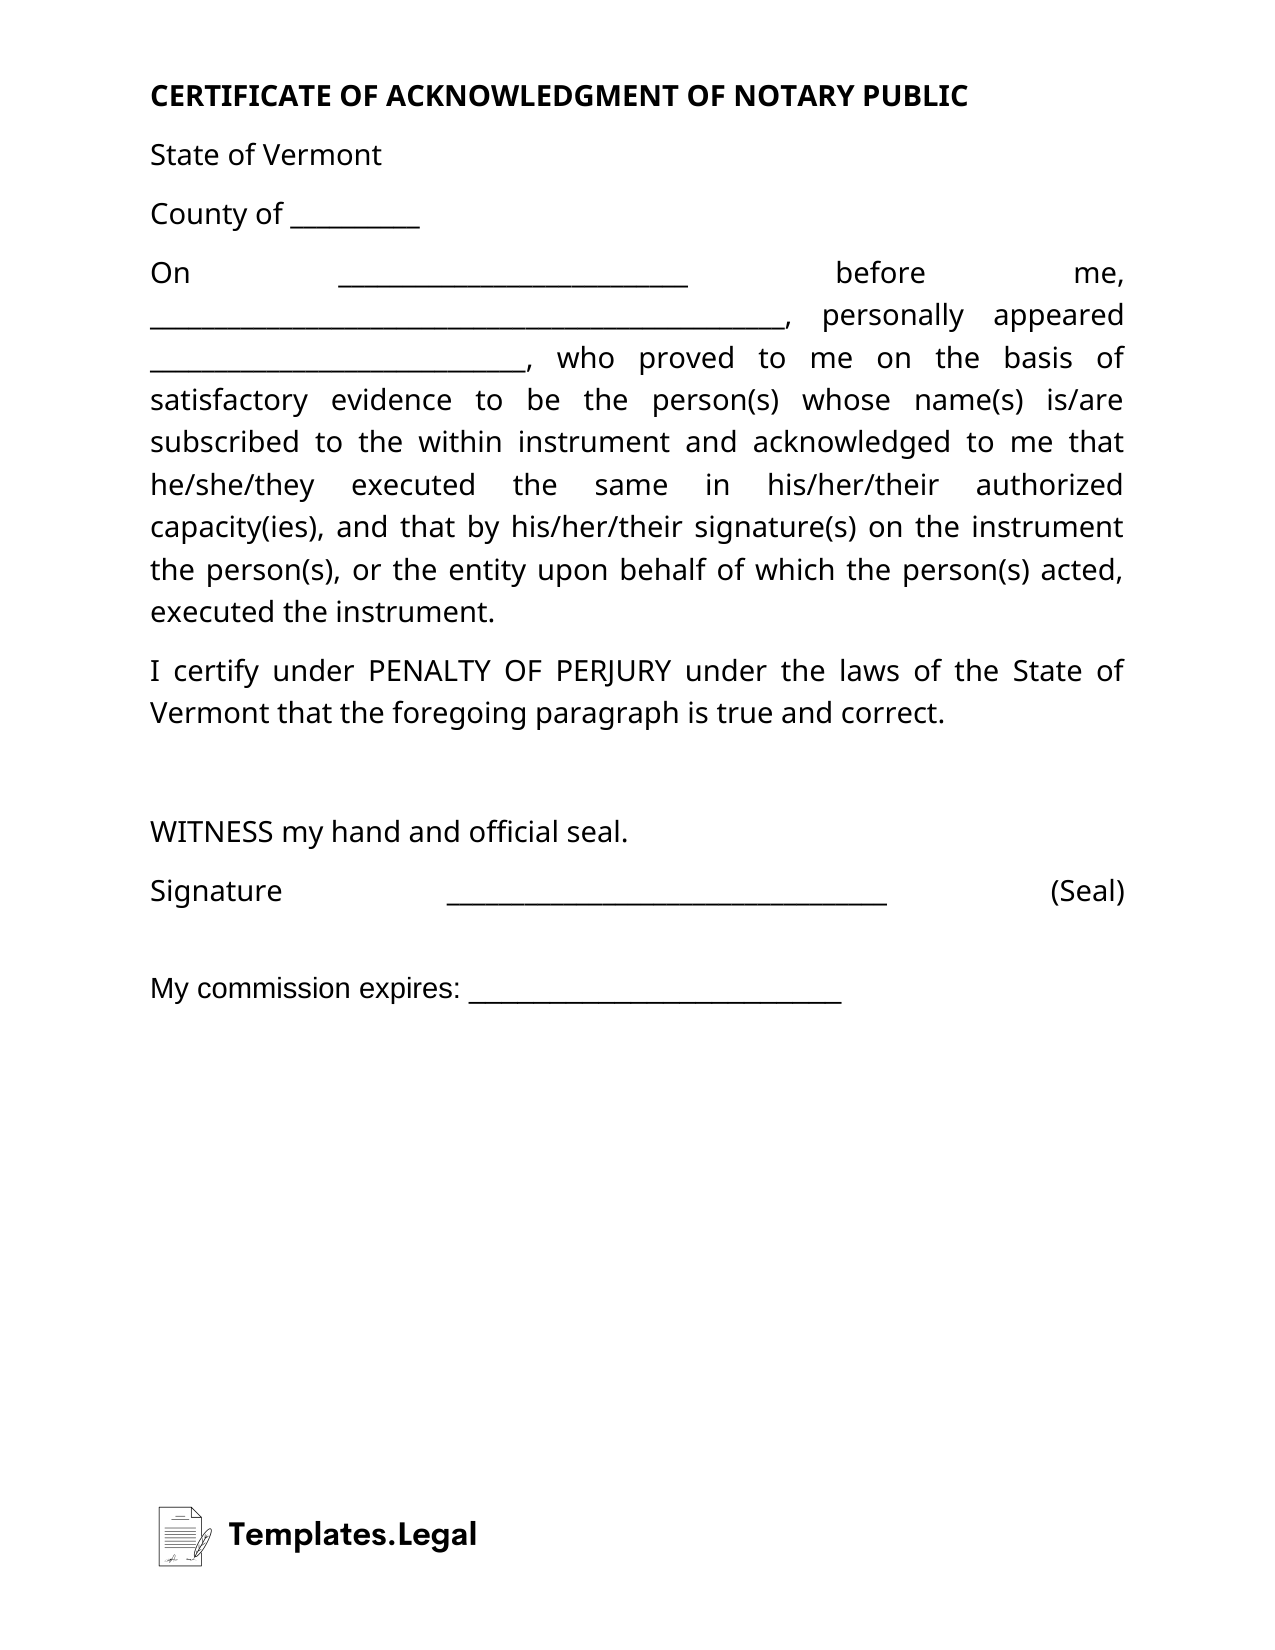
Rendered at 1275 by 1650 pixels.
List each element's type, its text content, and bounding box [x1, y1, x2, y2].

text County of __________ [150, 193, 1125, 233]
text On ___________________________ before me, _________________________________________________, personally appeared _____________________________, who proved to me on the basis of satisfactory evidence to be the person(s) whose name(s) is/are subscribed to the within instrument and acknowledged to me that he/she/they executed the same in his/her/their authorized capacity(ies), and that by his/her/their signature(s) on the instrument the person(s), or the entity upon behalf of which the person(s) acted, executed the instrument. [150, 252, 1125, 631]
text My commission expires: _______________________ [150, 971, 1125, 1005]
text CERTIFICATE OF ACKNOWLEDGMENT OF NOTARY PUBLIC [150, 75, 1125, 115]
text State of Vermont [150, 134, 1125, 174]
text I certify under PENALTY OF PERJURY under the laws of the State of Vermont that the foregoing paragraph is true and correct. [150, 650, 1125, 732]
text Signature __________________________________ (Seal) [150, 870, 1125, 952]
text WITNESS my hand and official seal. [150, 811, 1125, 851]
